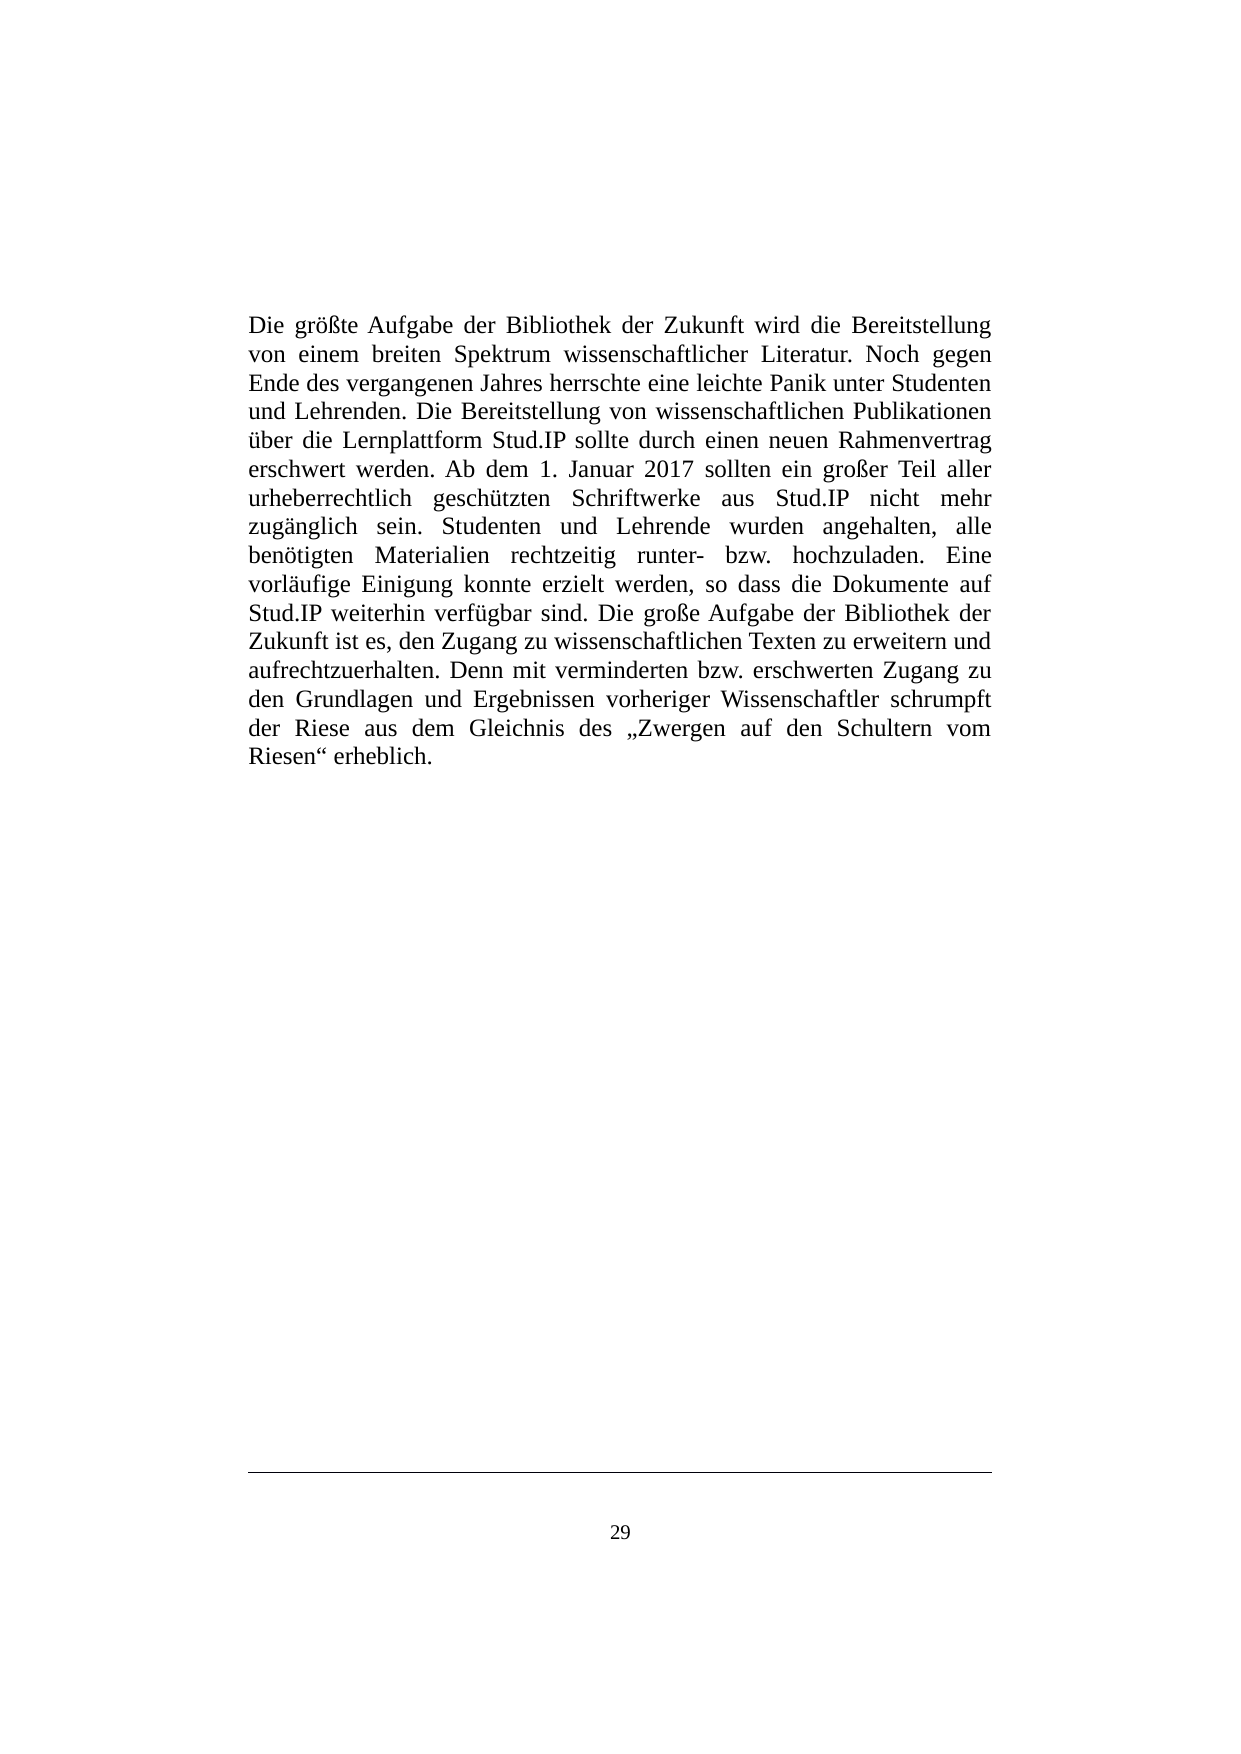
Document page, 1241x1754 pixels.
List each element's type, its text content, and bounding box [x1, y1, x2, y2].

text Die größte Aufgabe der Bibliothek der Zukunft wird die Bereitstellung von einem breiten Spektrum wissenschaftlicher Literatur. Noch gegen Ende des vergangenen Jahres herrschte eine leichte Panik unter Studenten und Lehrenden. Die Bereitstellung von wissenschaftlichen Publikationen über die Lernplattform Stud.IP sollte durch einen neuen Rahmenvertrag erschwert werden. Ab dem 1. Januar 2017 sollten ein großer Teil aller urheberrechtlich geschützten Schriftwerke aus Stud.IP nicht mehr zugänglich sein. Studenten und Lehrende wurden angehalten, alle benötigten Materialien rechtzeitig runter- bzw. hochzuladen. Eine vorläufige Einigung konnte erzielt werden, so dass die Dokumente auf Stud.IP weiterhin verfügbar sind. Die große Aufgabe der Bibliothek der Zukunft ist es, den Zugang zu wissenschaftlichen Texten zu erweitern und aufrechtzuerhalten. Denn mit verminderten bzw. erschwerten Zugang zu den Grundlagen und Ergebnissen vorheriger Wissenschaftler schrumpft der Riese aus dem Gleichnis des „Zwergen auf den Schultern vom Riesen“ erheblich. [248, 310, 992, 770]
